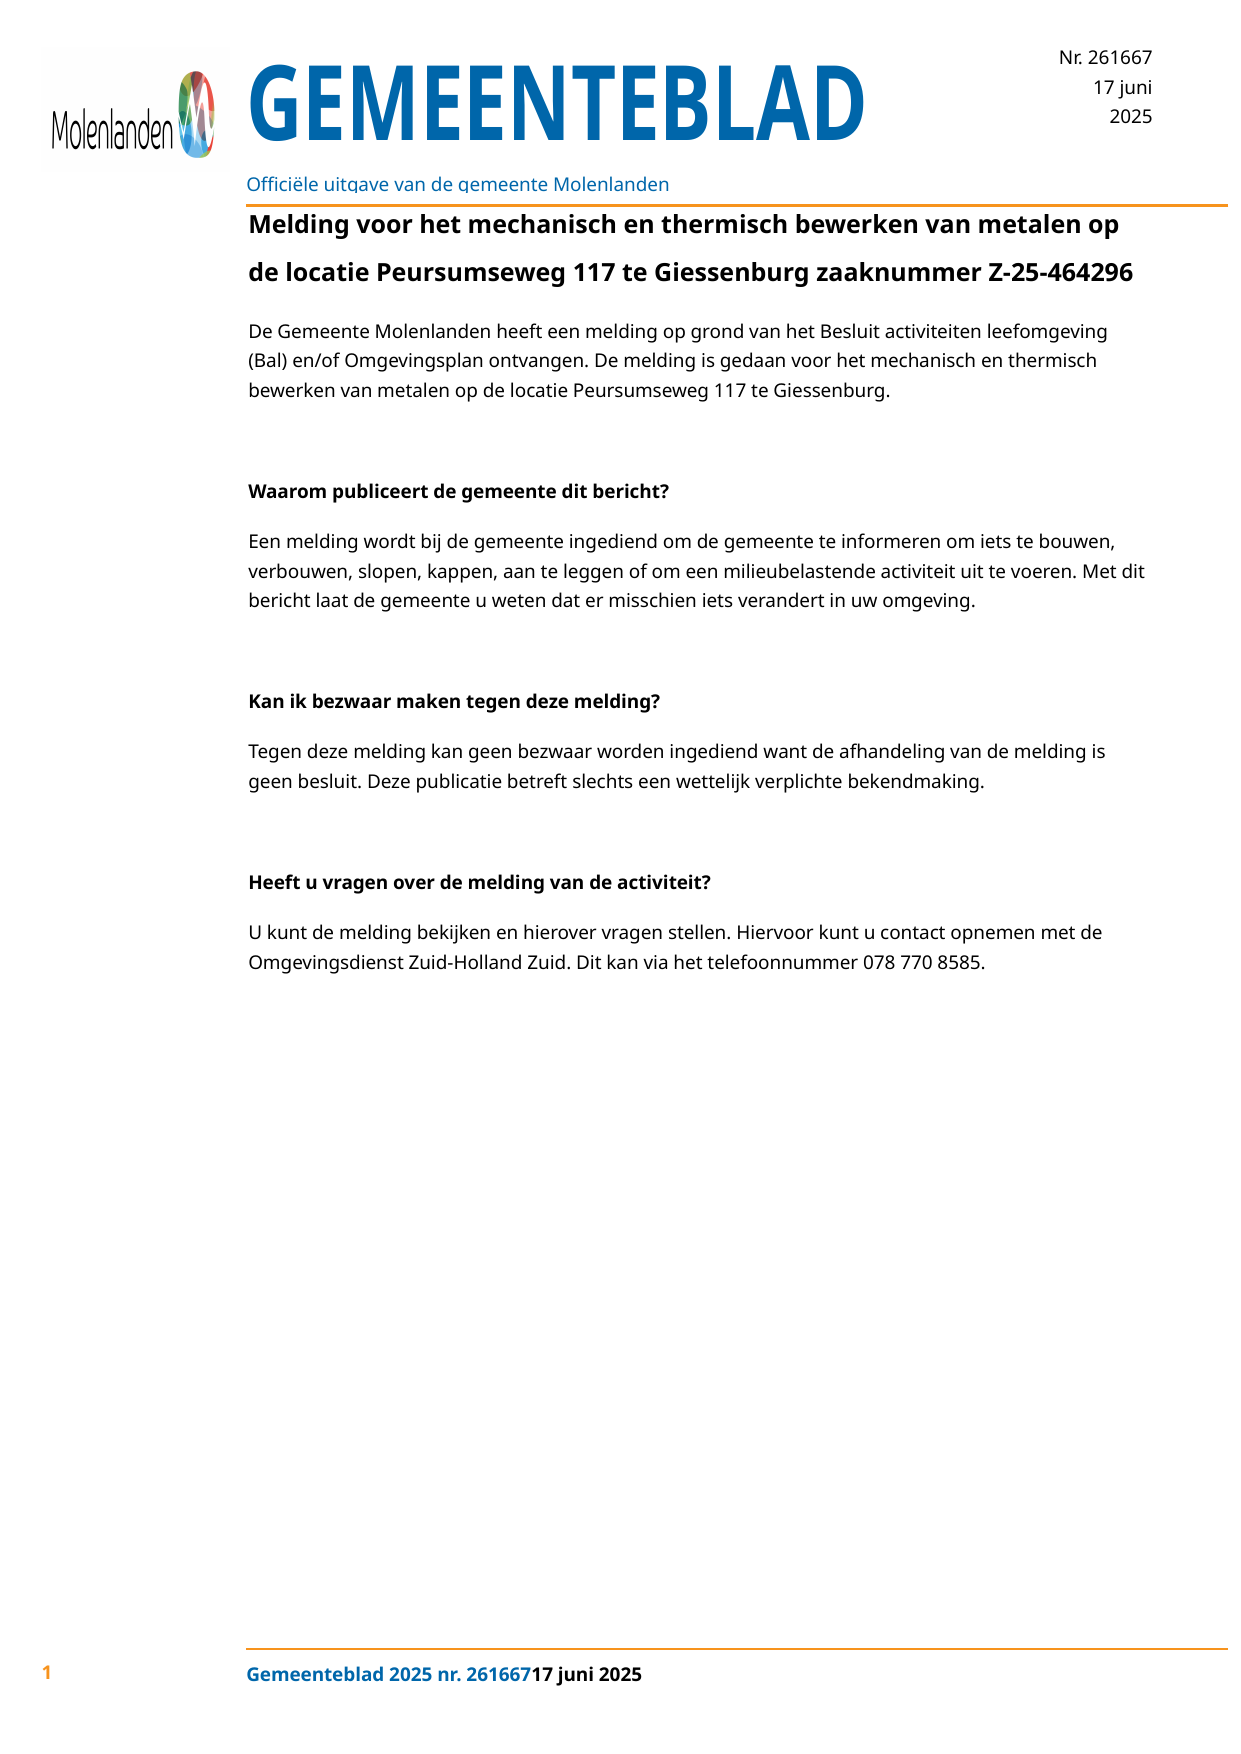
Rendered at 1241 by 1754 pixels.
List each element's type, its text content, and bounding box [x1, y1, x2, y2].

text De Gemeente Molenlanden heeft een melding op grond van het Besluit activiteiten leefomgeving (Bal) en/of Omgevingsplan ontvangen. De melding is gedaan voor het mechanisch en thermisch bewerken van metalen op de locatie Peursumseweg 117 te Giessenburg. [248, 318, 1152, 403]
text Kan ik bezwaar maken tegen deze melding? [248, 688, 1152, 714]
text Een melding wordt bij de gemeente ingediend om de gemeente te informeren om iets te bouwen, verbouwen, slopen, kappen, aan te leggen of om een milieubelastende activiteit uit te voeren. Met dit bericht laat de gemeente u weten dat er misschien iets verandert in uw omgeving. [248, 528, 1152, 613]
text U kunt de melding bekijken en hierover vragen stellen. Hiervoor kunt u contact opnemen met de Omgevingsdienst Zuid-Holland Zuid. Dit kan via het telefoonnummer 078 770 8585. [248, 919, 1152, 975]
text Melding voor het mechanisch en thermisch bewerken van metalen op de locatie Peursumseweg 117 te Giessenburg zaaknummer Z-25-464296 [248, 207, 1152, 288]
picture [41, 47, 231, 172]
text Tegen deze melding kan geen bezwaar worden ingediend want de afhandeling van de melding is geen besluit. Deze publicatie betreft slechts een wettelijk verplichte bekendmaking. [248, 739, 1152, 794]
text Waarom publiceert de gemeente dit bericht? [248, 478, 1152, 504]
text Heeft u vragen over de melding van de activiteit? [248, 869, 1152, 895]
